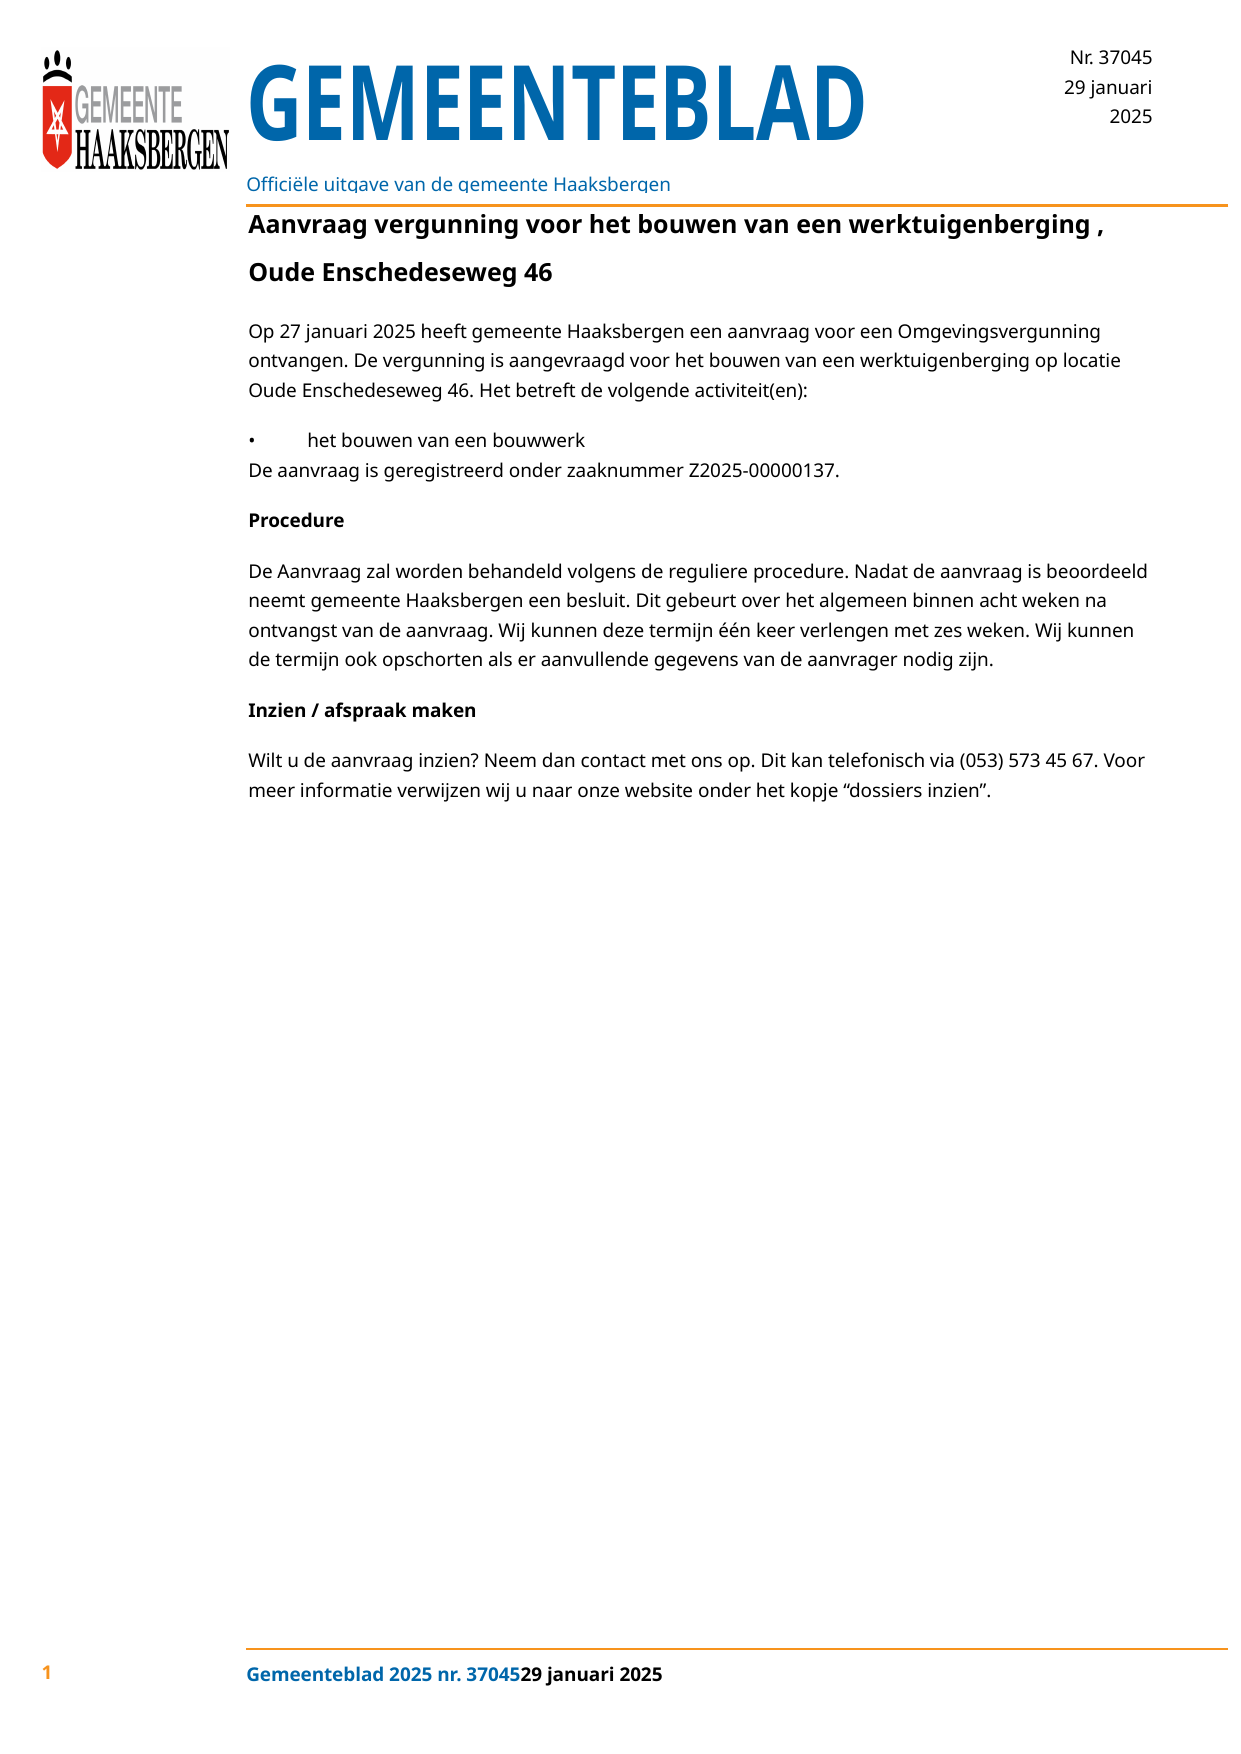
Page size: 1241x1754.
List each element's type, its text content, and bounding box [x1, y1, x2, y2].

text Wilt u de aanvraag inzien? Neem dan contact met ons op. Dit kan telefonisch via (053) 573 45 67. Voor meer informatie verwijzen wij u naar onze website onder het kopje “dossiers inzien”. [248, 747, 1152, 803]
text Procedure [248, 507, 1152, 533]
picture [41, 47, 231, 172]
text Inzien / afspraak maken [248, 697, 1152, 723]
text Aanvraag vergunning voor het bouwen van een werktuigenberging , Oude Enschedeseweg 46 [248, 207, 1152, 288]
text Op 27 januari 2025 heeft gemeente Haaksbergen een aanvraag voor een Omgevingsvergunning ontvangen. De vergunning is aangevraagd voor het bouwen van een werktuigenberging op locatie Oude Enschedeseweg 46. Het betreft de volgende activiteit(en): [248, 318, 1152, 403]
text De aanvraag is geregistreerd onder zaaknummer Z2025-00000137. [248, 457, 1152, 483]
text De Aanvraag zal worden behandeld volgens de reguliere procedure. Nadat de aanvraag is beoordeeld neemt gemeente Haaksbergen een besluit. Dit gebeurt over het algemeen binnen acht weken na ontvangst van de aanvraag. Wij kunnen deze termijn één keer verlengen met zes weken. Wij kunnen de termijn ook opschorten als er aanvullende gegevens van de aanvrager nodig zijn. [248, 558, 1152, 672]
list het bouwen van een bouwwerk [248, 427, 1152, 453]
